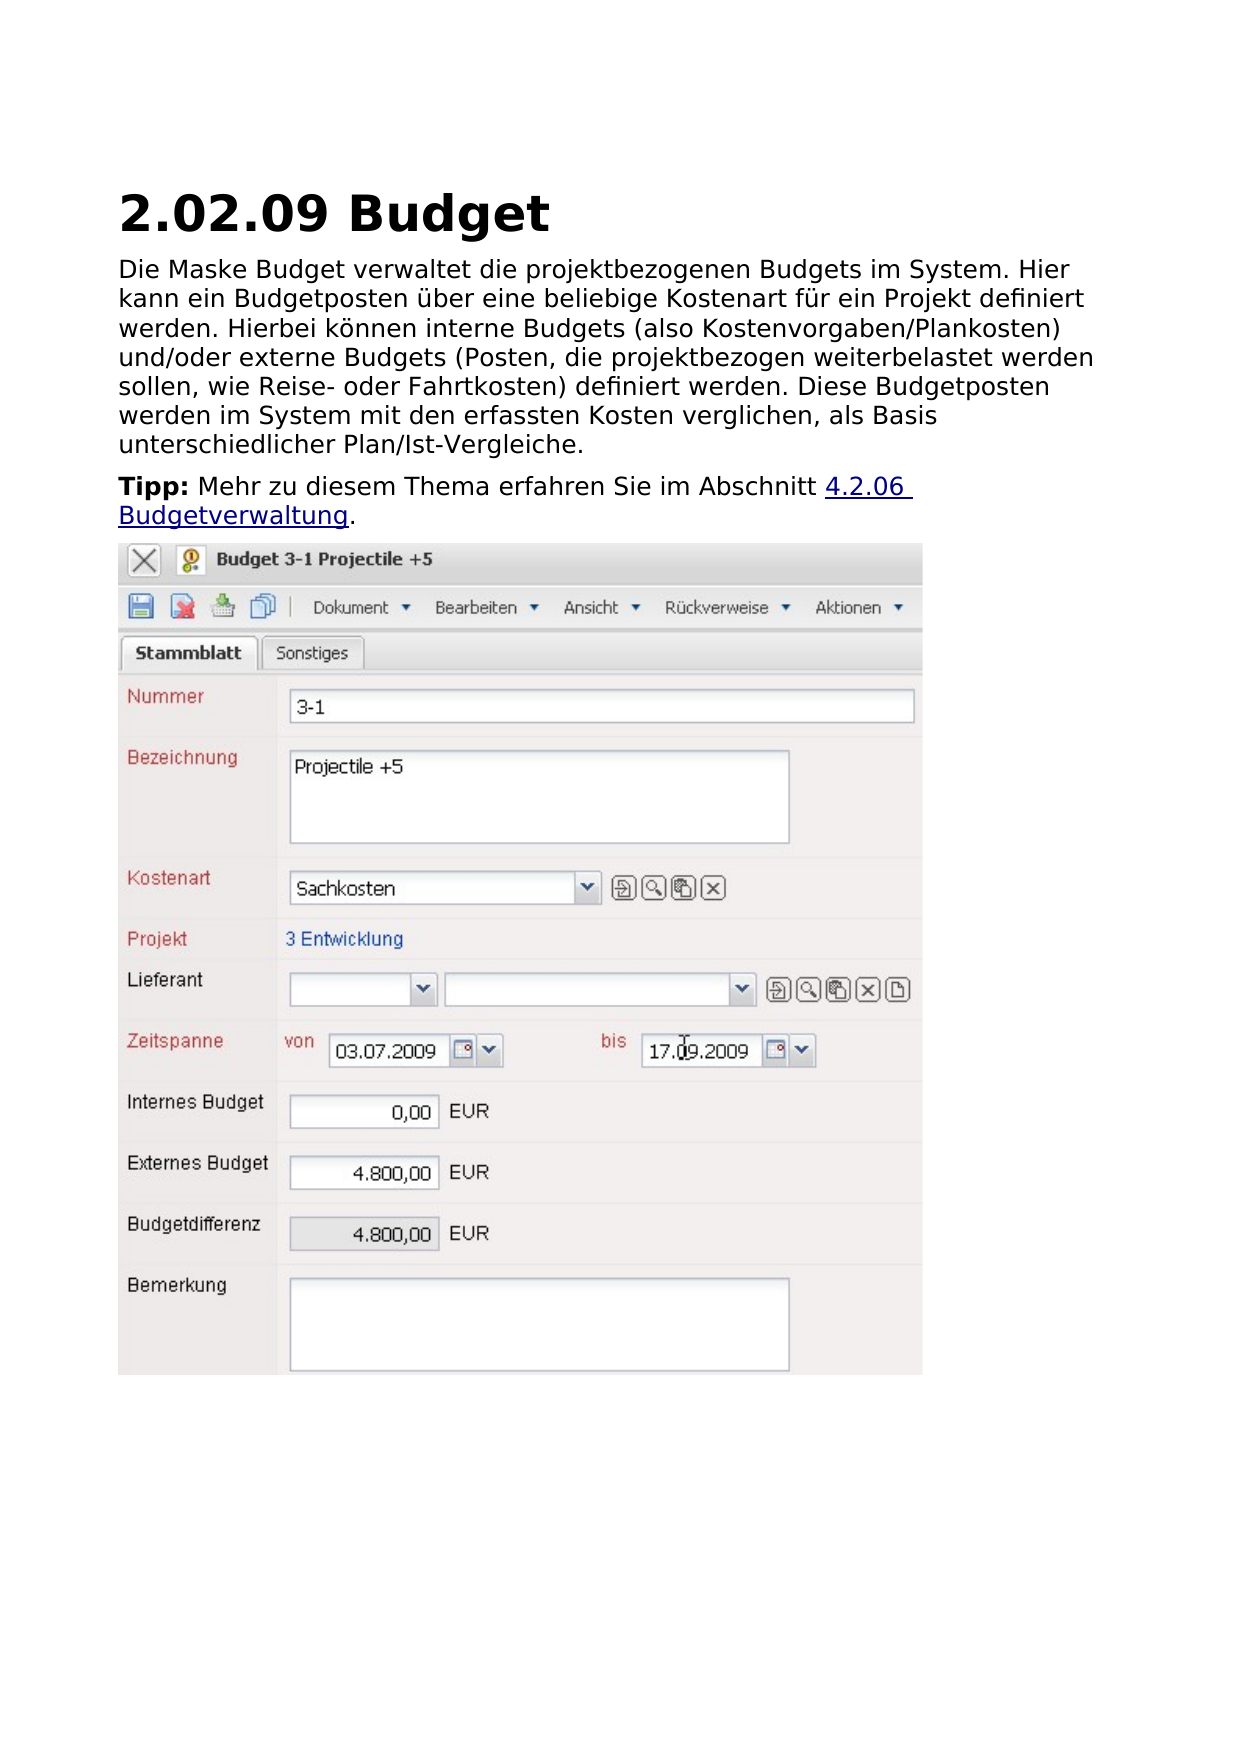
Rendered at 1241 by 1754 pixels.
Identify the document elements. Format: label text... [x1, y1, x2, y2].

subtitle 2.02.09 Budget [118, 185, 1122, 243]
text Tipp: Mehr zu diesem Thema erfahren Sie im Abschnitt 4.2.06 Budgetverwaltung. [118, 472, 1122, 531]
picture [118, 543, 923, 1375]
text Die Maske Budget verwaltet die projektbezogenen Budgets im System. Hier kann ein Budgetposten über eine beliebige Kostenart für ein Projekt definiert werden. Hierbei können interne Budgets (also Kostenvorgaben/Plankosten) und/oder externe Budgets (Posten, die projektbezogen weiterbelastet werden sollen, wie Reise- oder Fahrtkosten) definiert werden. Diese Budgetposten werden im System mit den erfassten Kosten verglichen, als Basis unterschiedlicher Plan/Ist-Vergleiche. [118, 256, 1122, 460]
